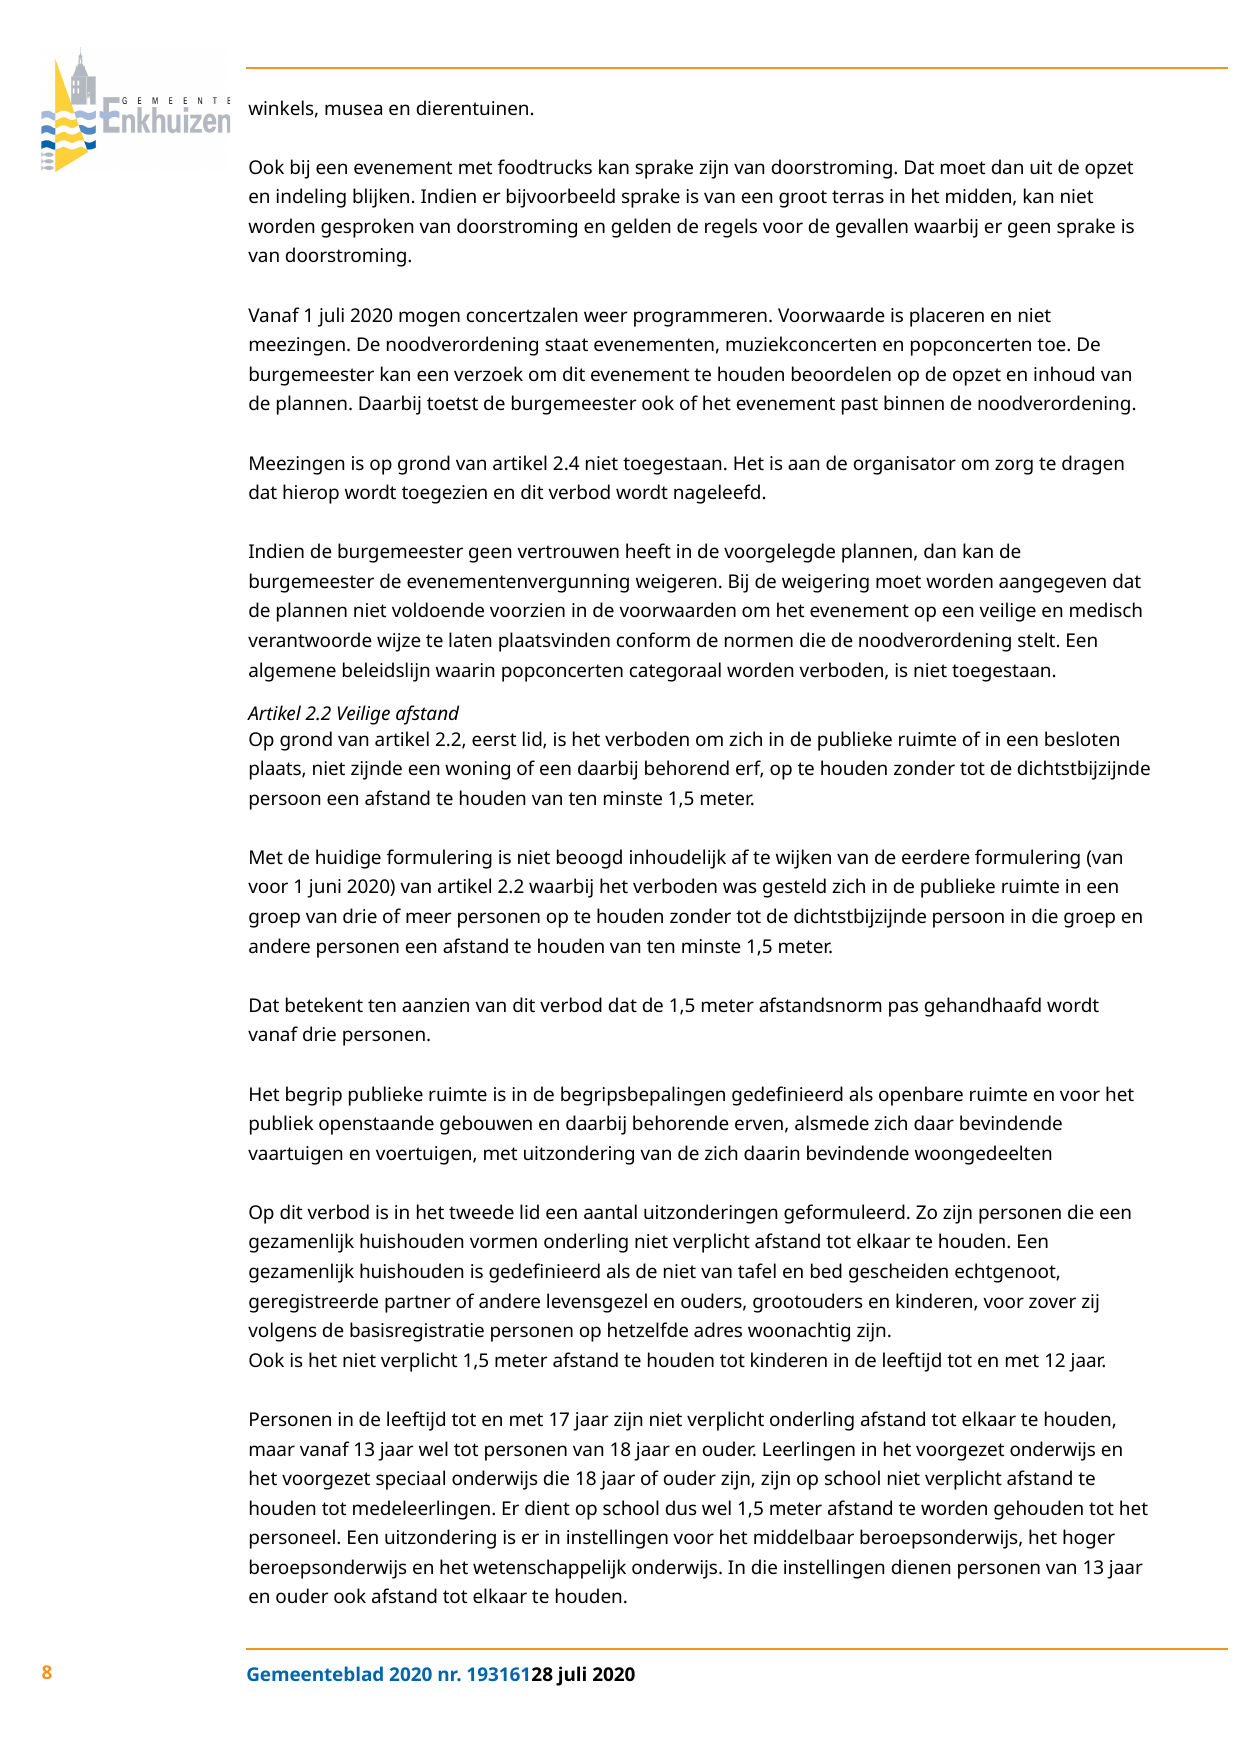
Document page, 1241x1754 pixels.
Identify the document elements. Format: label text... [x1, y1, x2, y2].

text Indien de burgemeester geen vertrouwen heeft in de voorgelegde plannen, dan kan de burgemeester de evenementenvergunning weigeren. Bij de weigering moet worden aangegeven dat de plannen niet voldoende voorzien in de voorwaarden om het evenement op een veilige en medisch verantwoorde wijze te laten plaatsvinden conform de normen die de noodverordening stelt. Een algemene beleidslijn waarin popconcerten categoraal worden verboden, is niet toegestaan. [248, 538, 1152, 683]
text Met de huidige formulering is niet beoogd inhoudelijk af te wijken van de eerdere formulering (van voor 1 juni 2020) van artikel 2.2 waarbij het verboden was gesteld zich in de publieke ruimte in een groep van drie of meer personen op te houden zonder tot de dichtstbijzijnde persoon in die groep en andere personen een afstand te houden van ten minste 1,5 meter. [248, 844, 1152, 958]
text Meezingen is op grond van artikel 2.4 niet toegestaan. Het is aan de organisator om zorg te dragen dat hierop wordt toegezien en dit verbod wordt nageleefd. [248, 450, 1152, 505]
text Vanaf 1 juli 2020 mogen concertzalen weer programmeren. Voorwaarde is placeren en niet meezingen. De noodverordening staat evenementen, muziekconcerten en popconcerten toe. De burgemeester kan een verzoek om dit evenement te houden beoordelen op de opzet en inhoud van de plannen. Daarbij toetst de burgemeester ook of het evenement past binnen de noodverordening. [248, 302, 1152, 416]
text Dat betekent ten aanzien van dit verbod dat de 1,5 meter afstandsnorm pas gehandhaafd wordt vanaf drie personen. [248, 992, 1152, 1047]
text Ook bij een evenement met foodtrucks kan sprake zijn van doorstroming. Dat moet dan uit de opzet en indeling blijken. Indien er bijvoorbeeld sprake is van een groot terras in het midden, kan niet worden gesproken van doorstroming en gelden de regels voor de gevallen waarbij er geen sprake is van doorstroming. [248, 154, 1152, 268]
text Op dit verbod is in het tweede lid een aantal uitzonderingen geformuleerd. Zo zijn personen die een gezamenlijk huishouden vormen onderling niet verplicht afstand tot elkaar te houden. Een gezamenlijk huishouden is gedefinieerd als de niet van tafel en bed gescheiden echtgenoot, geregistreerde partner of andere levensgezel en ouders, grootouders en kinderen, voor zover zij volgens de basisregistratie personen op hetzelfde adres woonachtig zijn. [248, 1199, 1152, 1343]
text Personen in de leeftijd tot en met 17 jaar zijn niet verplicht onderling afstand tot elkaar te houden, maar vanaf 13 jaar wel tot personen van 18 jaar en ouder. Leerlingen in het voorgezet onderwijs en het voorgezet speciaal onderwijs die 18 jaar of ouder zijn, zijn op school niet verplicht afstand te houden tot medeleerlingen. Er dient op school dus wel 1,5 meter afstand te worden gehouden tot het personeel. Een uitzondering is er in instellingen voor het middelbaar beroepsonderwijs, het hoger beroepsonderwijs en het wetenschappelijk onderwijs. In die instellingen dienen personen van 13 jaar en ouder ook afstand tot elkaar te houden. [248, 1406, 1152, 1609]
text winkels, musea en dierentuinen. [248, 95, 1152, 121]
text Op grond van artikel 2.2, eerst lid, is het verboden om zich in de publieke ruimte of in een besloten plaats, niet zijnde een woning of een daarbij behorend erf, op te houden zonder tot de dichtstbijzijnde persoon een afstand te houden van ten minste 1,5 meter. [248, 726, 1152, 811]
picture [41, 47, 231, 172]
text Ook is het niet verplicht 1,5 meter afstand te houden tot kinderen in de leeftijd tot en met 12 jaar. [248, 1347, 1152, 1373]
text Artikel 2.2 Veilige afstand [248, 700, 1152, 726]
text Het begrip publieke ruimte is in de begripsbepalingen gedefinieerd als openbare ruimte en voor het publiek openstaande gebouwen en daarbij behorende erven, alsmede zich daar bevindende vaartuigen en voertuigen, met uitzondering van de zich daarin bevindende woongedeelten [248, 1081, 1152, 1166]
